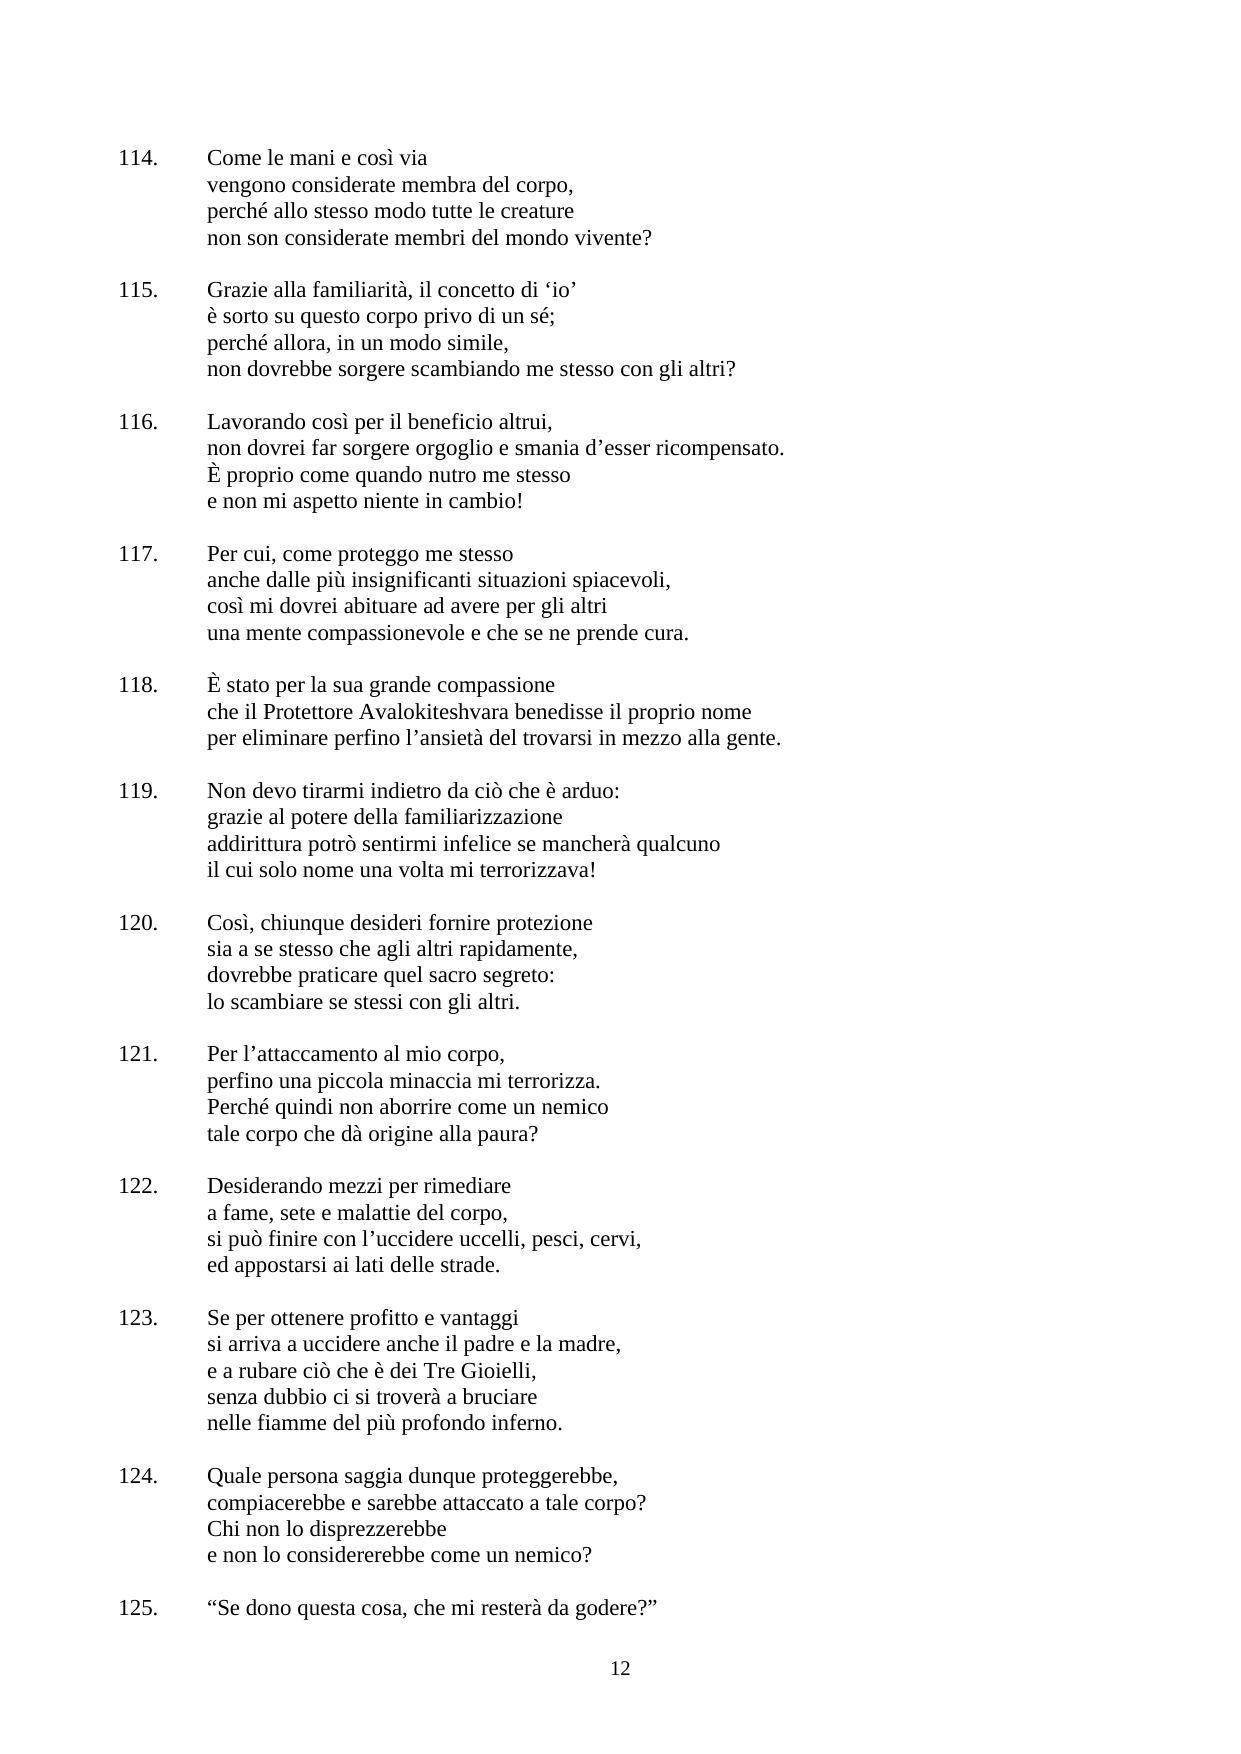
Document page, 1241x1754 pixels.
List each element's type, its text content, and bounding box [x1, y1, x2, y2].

text È proprio come quando nutro me stesso [118, 461, 1122, 487]
text a fame, sete e malattie del corpo, [118, 1199, 1122, 1225]
text e a rubare ciò che è dei Tre Gioielli, [118, 1357, 1122, 1383]
text lo scambiare se stessi con gli altri. [118, 988, 1122, 1014]
text tale corpo che dà origine alla paura? [118, 1119, 1122, 1146]
text e non lo considererebbe come un nemico? [118, 1541, 1122, 1568]
text e non mi aspetto niente in cambio! [118, 487, 1122, 513]
text così mi dovrei abituare ad avere per gli altri [118, 592, 1122, 619]
text vengono considerate membra del corpo, [118, 171, 1122, 197]
text Chi non lo disprezzerebbe [118, 1515, 1122, 1541]
text 116. Lavorando così per il beneficio altrui, [118, 408, 1122, 434]
text 125. “Se dono questa cosa, che mi resterà da godere?” [118, 1594, 1122, 1620]
text perché allo stesso modo tutte le creature [118, 197, 1122, 223]
text perfino una piccola minaccia mi terrorizza. [118, 1067, 1122, 1093]
text nelle fiamme del più profondo inferno. [118, 1409, 1122, 1436]
text sia a se stesso che agli altri rapidamente, [118, 935, 1122, 961]
text si può finire con l’uccidere uccelli, pesci, cervi, [118, 1225, 1122, 1251]
text 119. Non devo tirarmi indietro da ciò che è arduo: [118, 777, 1122, 803]
text 123. Se per ottenere profitto e vantaggi [118, 1304, 1122, 1330]
text il cui solo nome una volta mi terrorizzava! [118, 856, 1122, 882]
text che il Protettore Avalokiteshvara benedisse il proprio nome [118, 698, 1122, 724]
text non dovrebbe sorgere scambiando me stesso con gli altri? [118, 355, 1122, 382]
text non son considerate membri del mondo vivente? [118, 223, 1122, 250]
text addirittura potrò sentirmi infelice se mancherà qualcuno [118, 830, 1122, 856]
text non dovrei far sorgere orgoglio e smania d’esser ricompensato. [118, 434, 1122, 461]
text 114. Come le mani e così via [118, 144, 1122, 171]
text Perché quindi non aborrire come un nemico [118, 1093, 1122, 1119]
text 120. Così, chiunque desideri fornire protezione [118, 909, 1122, 935]
text una mente compassionevole e che se ne prende cura. [118, 619, 1122, 645]
text è sorto su questo corpo privo di un sé; [118, 303, 1122, 329]
text senza dubbio ci si troverà a bruciare [118, 1383, 1122, 1409]
text 118. È stato per la sua grande compassione [118, 672, 1122, 698]
text dovrebbe praticare quel sacro segreto: [118, 961, 1122, 988]
text compiacerebbe e sarebbe attaccato a tale corpo? [118, 1488, 1122, 1515]
text 117. Per cui, come proteggo me stesso [118, 540, 1122, 566]
text per eliminare perfino l’ansietà del trovarsi in mezzo alla gente. [118, 724, 1122, 751]
text perché allora, in un modo simile, [118, 329, 1122, 355]
text ed appostarsi ai lati delle strade. [118, 1251, 1122, 1278]
text grazie al potere della familiarizzazione [118, 803, 1122, 830]
text 124. Quale persona saggia dunque proteggerebbe, [118, 1462, 1122, 1488]
text 121. Per l’attaccamento al mio corpo, [118, 1041, 1122, 1067]
text 115. Grazie alla familiarità, il concetto di ‘io’ [118, 276, 1122, 303]
text anche dalle più insignificanti situazioni spiacevoli, [118, 566, 1122, 592]
text 122. Desiderando mezzi per rimediare [118, 1172, 1122, 1199]
text si arriva a uccidere anche il padre e la madre, [118, 1330, 1122, 1357]
